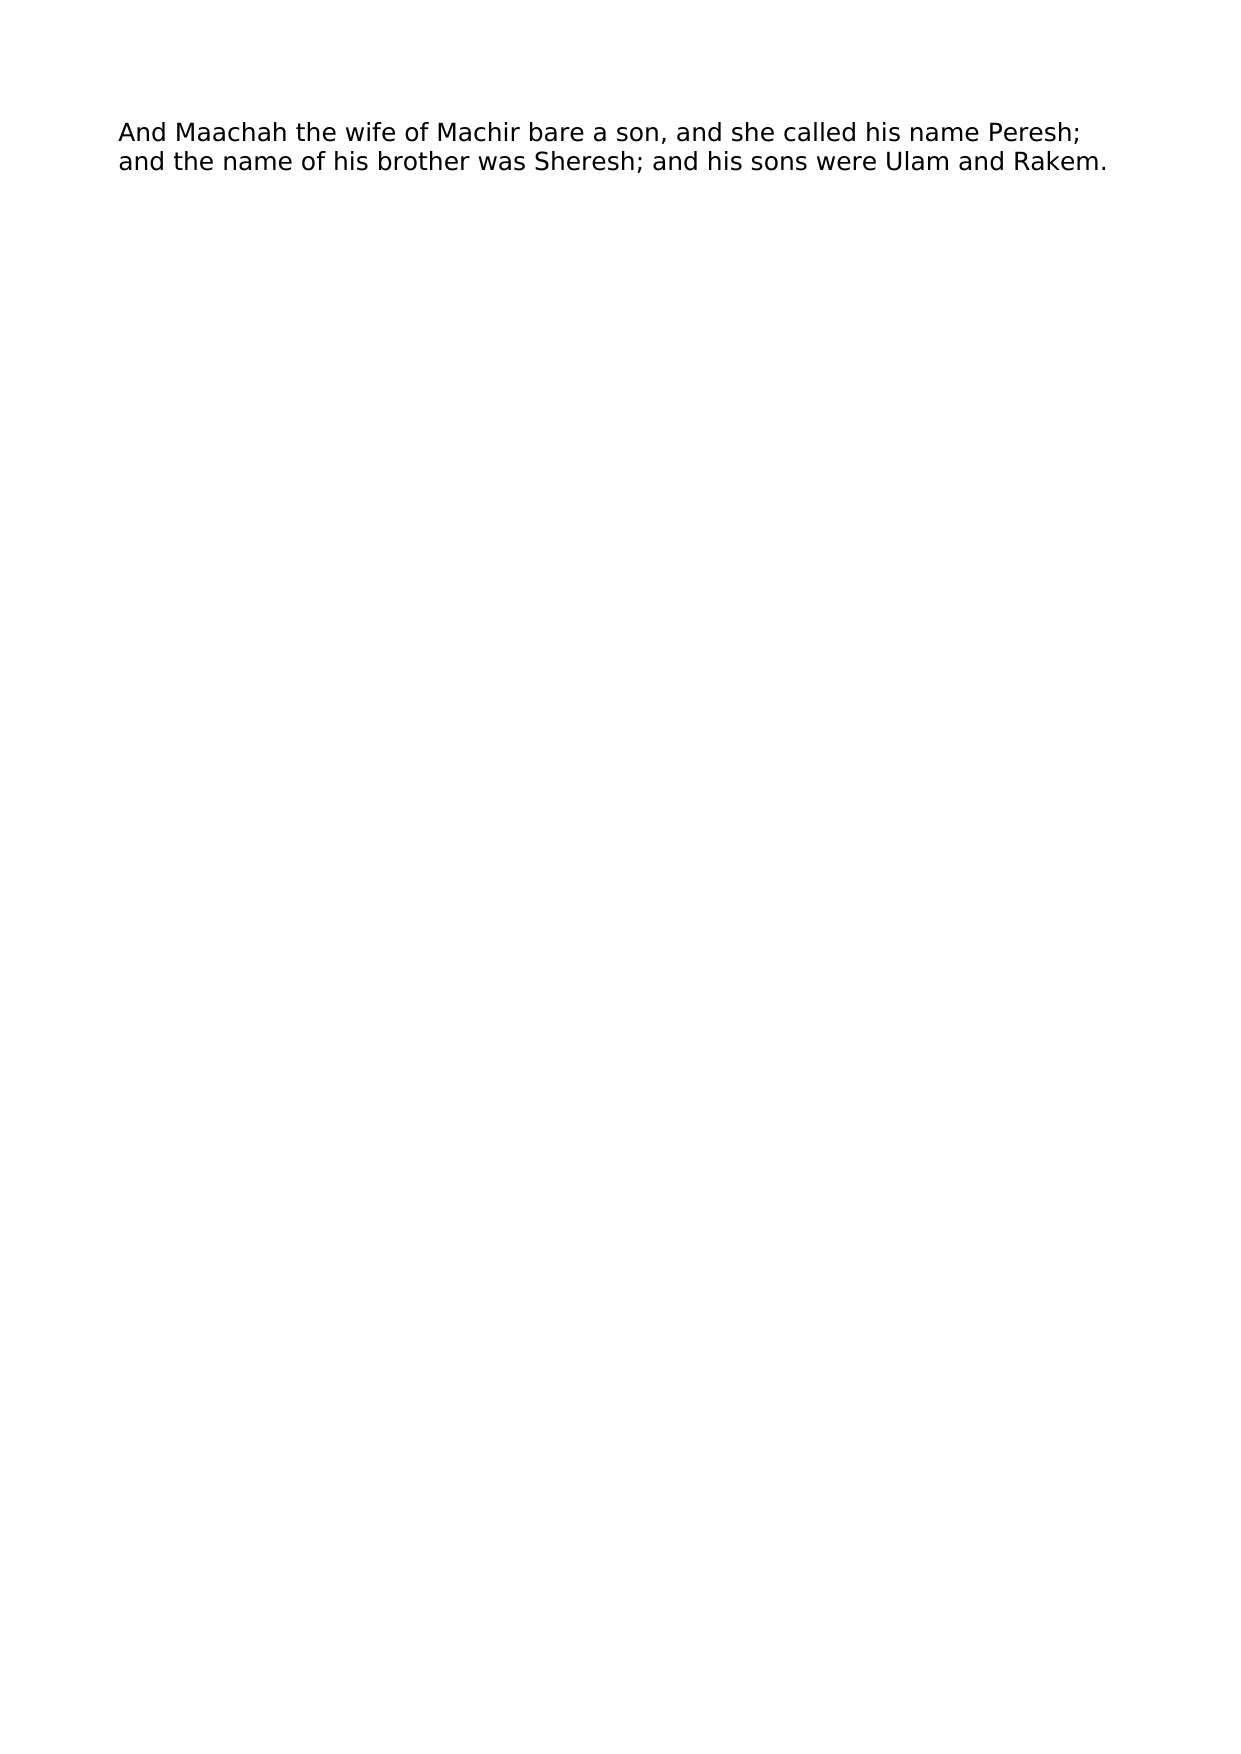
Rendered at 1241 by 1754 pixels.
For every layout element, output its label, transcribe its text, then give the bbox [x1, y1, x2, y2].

text And Maachah the wife of Machir bare a son, and she called his name Peresh; and the name of his brother was Sheresh; and his sons were Ulam and Rakem. [118, 118, 1122, 176]
